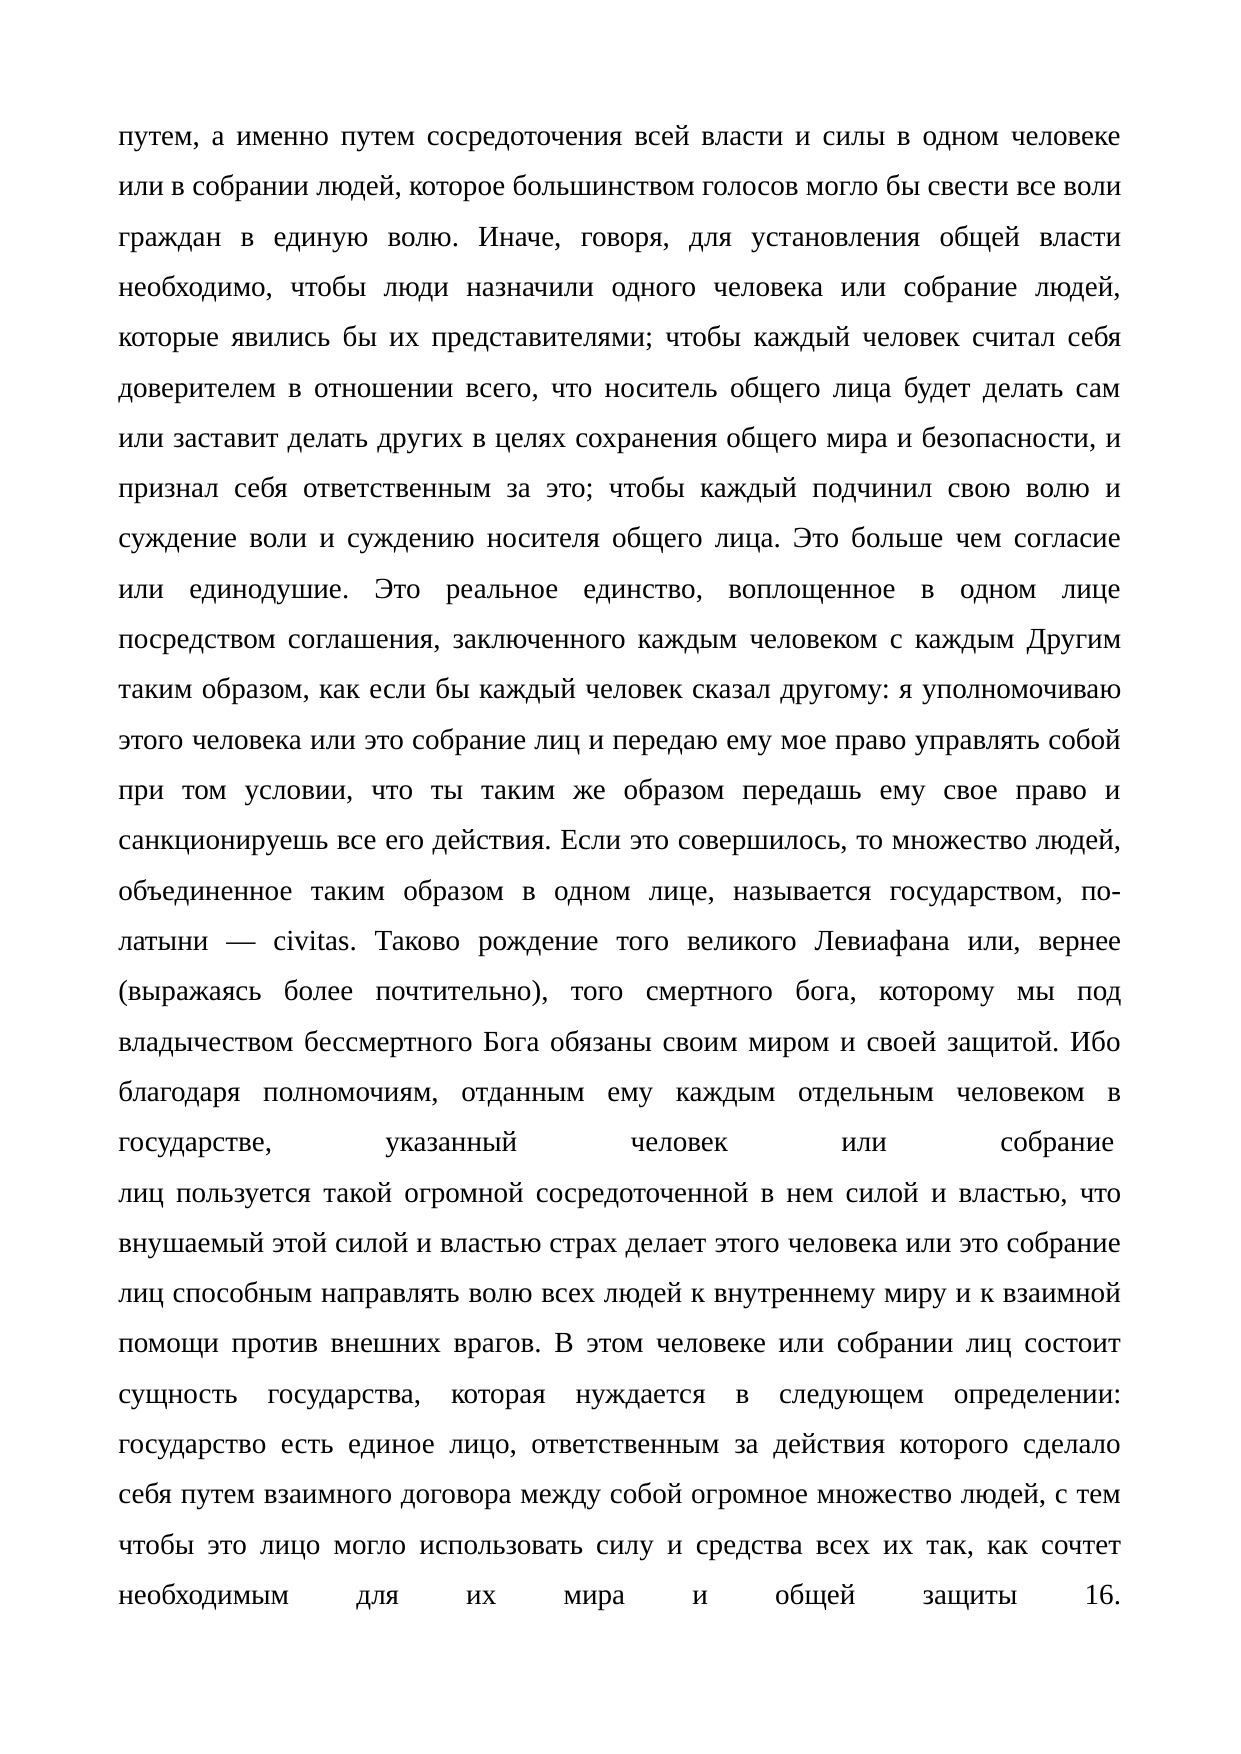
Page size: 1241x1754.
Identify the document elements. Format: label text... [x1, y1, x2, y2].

text путем, а именно путем сосредоточения всей власти и силы в одном человеке или в собрании людей, которое большинством голосов могло бы свести все воли граждан в единую волю. Иначе, говоря, для установления общей власти необходимо, чтобы люди назначили одного человека или собрание людей, которые явились бы их представителями; чтобы каждый человек считал себя доверителем в отношении всего, что носитель общего лица будет делать сам или заставит делать других в целях сохранения общего мира и безопасности, и признал себя ответственным за это; чтобы каждый подчинил свою волю и суждение воли и суждению носителя общего лица. Это больше чем согласие или единодушие. Это реальное единство, воплощенное в одном лице посредством соглашения, заключенного каждым человеком с каждым Другим таким образом, как если бы каждый человек сказал другому: я уполномочиваю этого человека или это собрание лиц и передаю ему мое право управлять собой при том условии, что ты таким же образом передашь ему свое право и санкционируешь все его действия. Если это совершилось, то множество людей, объединенное таким образом в одном лице, называется государством, по-латыни — civitas. Таково рождение того великого Левиафана или, вернее (выражаясь более почтительно), того смертного бога, которому мы под владычеством бессмертного Бога обязаны своим миром и своей защитой. Ибо благодаря полномочиям, отданным ему каждым отдельным человеком в государстве, указанный человек или собрание лиц пользуется такой огромной сосредоточенной в нем силой и властью, что внушаемый этой силой и властью страх делает этого человека или это собрание лиц способным направлять волю всех людей к внутреннему миру и к взаимной помощи против внешних врагов. В этом человеке или собрании лиц состоит сущность государства, которая нуждается в следующем определении: государство есть единое лицо, ответственным за действия которого сделало себя путем взаимного договора между собой огромное множество людей, с тем чтобы это лицо могло использовать силу и средства всех их так, как сочтет необходимым для их мира и общей защиты 16. [118, 118, 1122, 1611]
